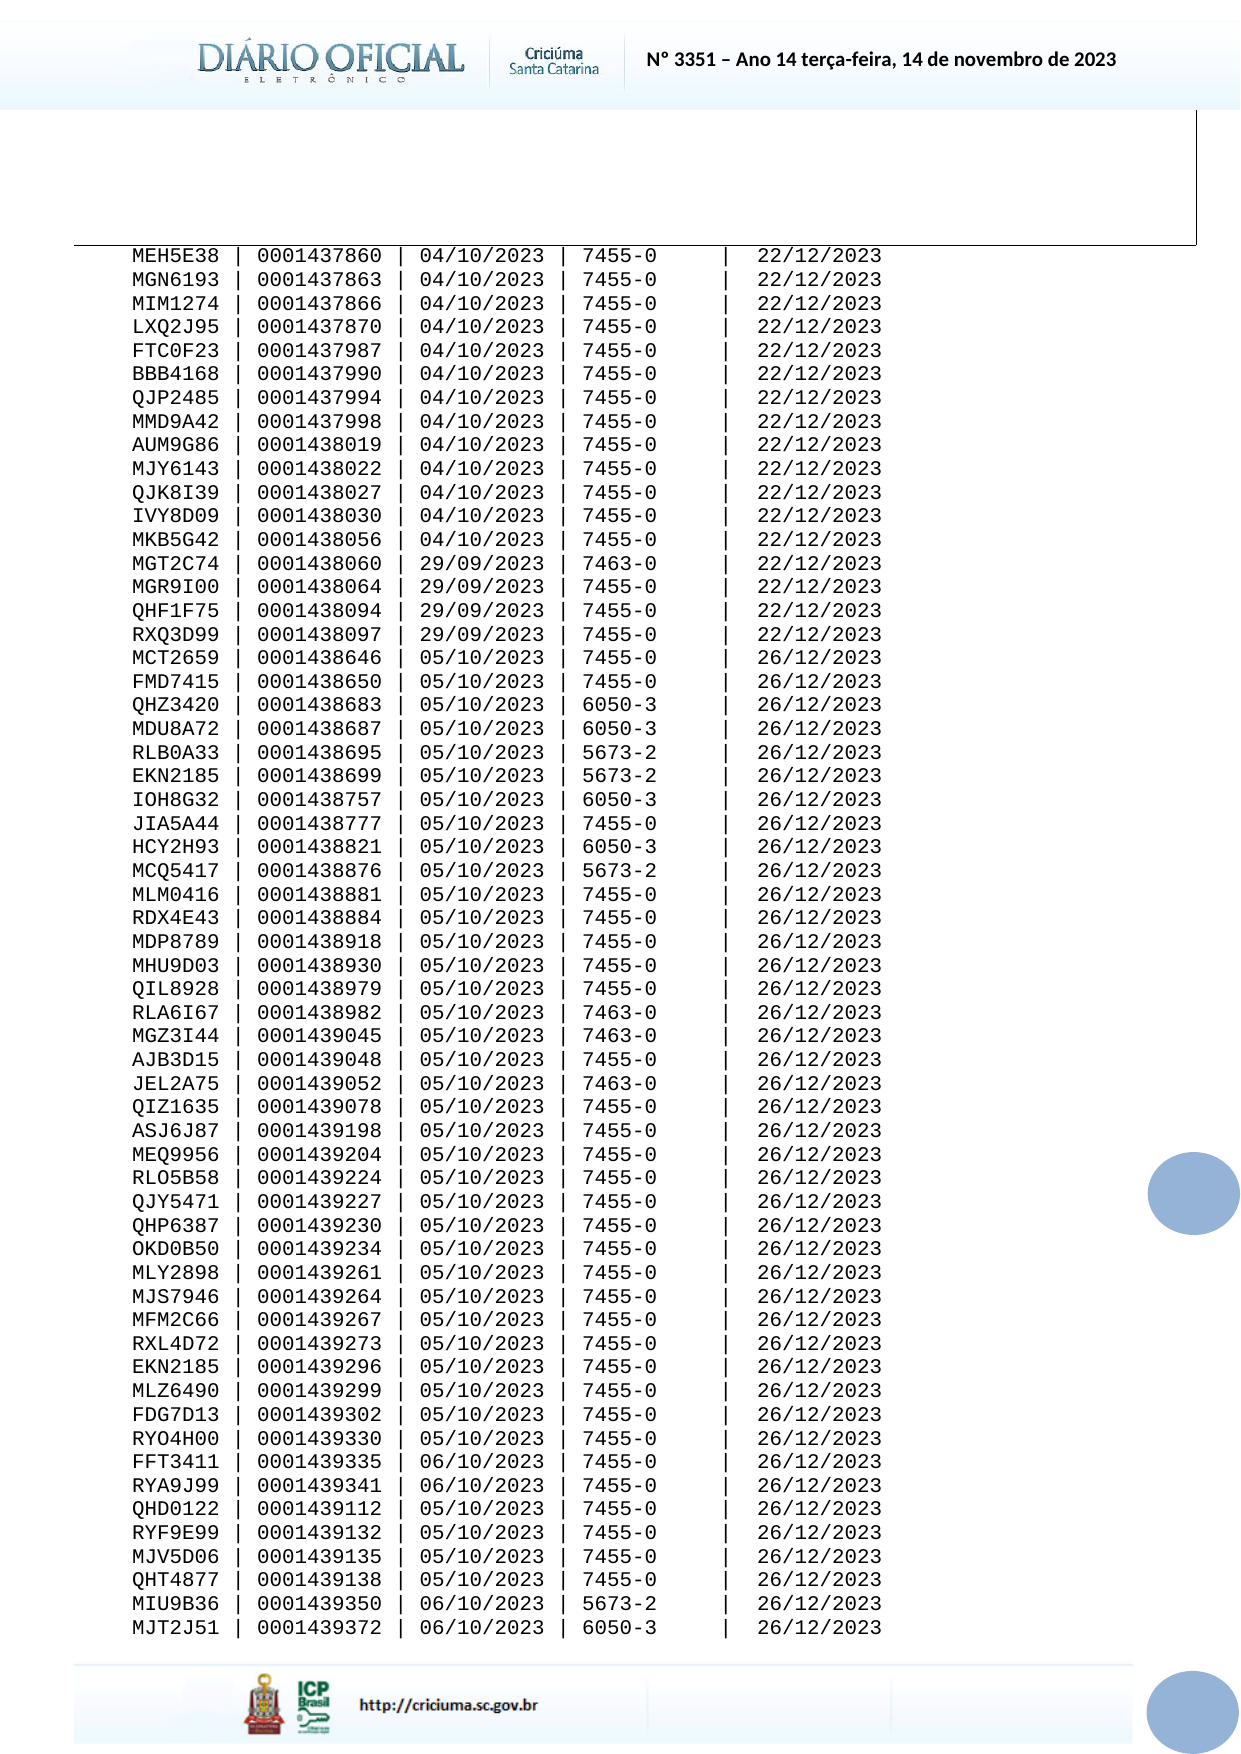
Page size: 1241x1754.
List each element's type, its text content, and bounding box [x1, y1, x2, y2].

text QHZ3420 | 0001438683 | 05/10/2023 | 6050-3 | 26/12/2023 [44, 694, 1196, 718]
text QJY5471 | 0001439227 | 05/10/2023 | 7455-0 | 26/12/2023 [44, 1191, 1153, 1215]
text MLM0416 | 0001438881 | 05/10/2023 | 7455-0 | 26/12/2023 [44, 884, 1196, 907]
text QHP6387 | 0001439230 | 05/10/2023 | 7455-0 | 26/12/2023 [44, 1215, 1196, 1238]
text ASJ6J87 | 0001439198 | 05/10/2023 | 7455-0 | 26/12/2023 [44, 1120, 1196, 1144]
text BBB4168 | 0001437990 | 04/10/2023 | 7455-0 | 22/12/2023 [44, 363, 1196, 387]
text MDU8A72 | 0001438687 | 05/10/2023 | 6050-3 | 26/12/2023 [44, 718, 1196, 742]
text FFT3411 | 0001439335 | 06/10/2023 | 7455-0 | 26/12/2023 [44, 1451, 1196, 1475]
text EKN2185 | 0001439296 | 05/10/2023 | 7455-0 | 26/12/2023 [44, 1357, 1196, 1380]
text FTC0F23 | 0001437987 | 04/10/2023 | 7455-0 | 22/12/2023 [44, 340, 1196, 363]
text MJY6143 | 0001438022 | 04/10/2023 | 7455-0 | 22/12/2023 [44, 458, 1196, 482]
text RYO4H00 | 0001439330 | 05/10/2023 | 7455-0 | 26/12/2023 [44, 1427, 1196, 1451]
text MJS7946 | 0001439264 | 05/10/2023 | 7455-0 | 26/12/2023 [44, 1286, 1196, 1309]
text RXQ3D99 | 0001438097 | 29/09/2023 | 7455-0 | 22/12/2023 [44, 623, 1196, 647]
text QIZ1635 | 0001439078 | 05/10/2023 | 7455-0 | 26/12/2023 [44, 1096, 1196, 1120]
text RYA9J99 | 0001439341 | 06/10/2023 | 7455-0 | 26/12/2023 [44, 1475, 1196, 1498]
text RXL4D72 | 0001439273 | 05/10/2023 | 7455-0 | 26/12/2023 [44, 1333, 1196, 1357]
text FMD7415 | 0001438650 | 05/10/2023 | 7455-0 | 26/12/2023 [44, 671, 1196, 694]
text RLB0A33 | 0001438695 | 05/10/2023 | 5673-2 | 26/12/2023 [44, 742, 1196, 765]
text MLY2898 | 0001439261 | 05/10/2023 | 7455-0 | 26/12/2023 [44, 1262, 1196, 1286]
text MIU9B36 | 0001439350 | 06/10/2023 | 5673-2 | 26/12/2023 [44, 1593, 1196, 1617]
text QJK8I39 | 0001438027 | 04/10/2023 | 7455-0 | 22/12/2023 [44, 482, 1196, 505]
text MDP8789 | 0001438918 | 05/10/2023 | 7455-0 | 26/12/2023 [44, 931, 1196, 954]
text MFM2C66 | 0001439267 | 05/10/2023 | 7455-0 | 26/12/2023 [44, 1309, 1196, 1333]
text IVY8D09 | 0001438030 | 04/10/2023 | 7455-0 | 22/12/2023 [44, 505, 1196, 529]
text MJT2J51 | 0001439372 | 06/10/2023 | 6050-3 | 26/12/2023 [44, 1617, 1196, 1640]
text MHU9D03 | 0001438930 | 05/10/2023 | 7455-0 | 26/12/2023 [44, 954, 1196, 978]
text MMD9A42 | 0001437998 | 04/10/2023 | 7455-0 | 22/12/2023 [44, 411, 1196, 434]
text MEH5E38 | 0001437860 | 04/10/2023 | 7455-0 | 22/12/2023 [44, 245, 1196, 269]
text MCT2659 | 0001438646 | 05/10/2023 | 7455-0 | 26/12/2023 [44, 647, 1196, 671]
text QHD0122 | 0001439112 | 05/10/2023 | 7455-0 | 26/12/2023 [44, 1498, 1196, 1522]
text MGN6193 | 0001437863 | 04/10/2023 | 7455-0 | 22/12/2023 [44, 269, 1196, 292]
text AUM9G86 | 0001438019 | 04/10/2023 | 7455-0 | 22/12/2023 [44, 434, 1196, 458]
text QIL8928 | 0001438979 | 05/10/2023 | 7455-0 | 26/12/2023 [44, 978, 1196, 1002]
text QHF1F75 | 0001438094 | 29/09/2023 | 7455-0 | 22/12/2023 [44, 600, 1196, 623]
text MGT2C74 | 0001438060 | 29/09/2023 | 7463-0 | 22/12/2023 [44, 553, 1196, 576]
text MEQ9956 | 0001439204 | 05/10/2023 | 7455-0 | 26/12/2023 [44, 1144, 1196, 1167]
text OKD0B50 | 0001439234 | 05/10/2023 | 7455-0 | 26/12/2023 [44, 1238, 1196, 1262]
text QJP2485 | 0001437994 | 04/10/2023 | 7455-0 | 22/12/2023 [44, 387, 1196, 411]
text HCY2H93 | 0001438821 | 05/10/2023 | 6050-3 | 26/12/2023 [44, 836, 1196, 860]
text EKN2185 | 0001438699 | 05/10/2023 | 5673-2 | 26/12/2023 [44, 765, 1196, 789]
text RYF9E99 | 0001439132 | 05/10/2023 | 7455-0 | 26/12/2023 [44, 1522, 1196, 1546]
text MGZ3I44 | 0001439045 | 05/10/2023 | 7463-0 | 26/12/2023 [44, 1026, 1196, 1049]
text MKB5G42 | 0001438056 | 04/10/2023 | 7455-0 | 22/12/2023 [44, 529, 1196, 553]
text RLO5B58 | 0001439224 | 05/10/2023 | 7455-0 | 26/12/2023 [44, 1167, 1157, 1191]
text JIA5A44 | 0001438777 | 05/10/2023 | 7455-0 | 26/12/2023 [44, 813, 1196, 836]
text LXQ2J95 | 0001437870 | 04/10/2023 | 7455-0 | 22/12/2023 [44, 316, 1196, 340]
text IOH8G32 | 0001438757 | 05/10/2023 | 6050-3 | 26/12/2023 [44, 789, 1196, 813]
text MIM1274 | 0001437866 | 04/10/2023 | 7455-0 | 22/12/2023 [44, 292, 1196, 316]
text QHT4877 | 0001439138 | 05/10/2023 | 7455-0 | 26/12/2023 [44, 1569, 1196, 1593]
text MCQ5417 | 0001438876 | 05/10/2023 | 5673-2 | 26/12/2023 [44, 860, 1196, 884]
text FDG7D13 | 0001439302 | 05/10/2023 | 7455-0 | 26/12/2023 [44, 1404, 1196, 1427]
text MLZ6490 | 0001439299 | 05/10/2023 | 7455-0 | 26/12/2023 [44, 1380, 1196, 1404]
text AJB3D15 | 0001439048 | 05/10/2023 | 7455-0 | 26/12/2023 [44, 1049, 1196, 1073]
text JEL2A75 | 0001439052 | 05/10/2023 | 7463-0 | 26/12/2023 [44, 1073, 1196, 1096]
text RDX4E43 | 0001438884 | 05/10/2023 | 7455-0 | 26/12/2023 [44, 907, 1196, 931]
text RLA6I67 | 0001438982 | 05/10/2023 | 7463-0 | 26/12/2023 [44, 1002, 1196, 1026]
text MJV5D06 | 0001439135 | 05/10/2023 | 7455-0 | 26/12/2023 [44, 1546, 1196, 1569]
text MGR9I00 | 0001438064 | 29/09/2023 | 7455-0 | 22/12/2023 [44, 576, 1196, 600]
